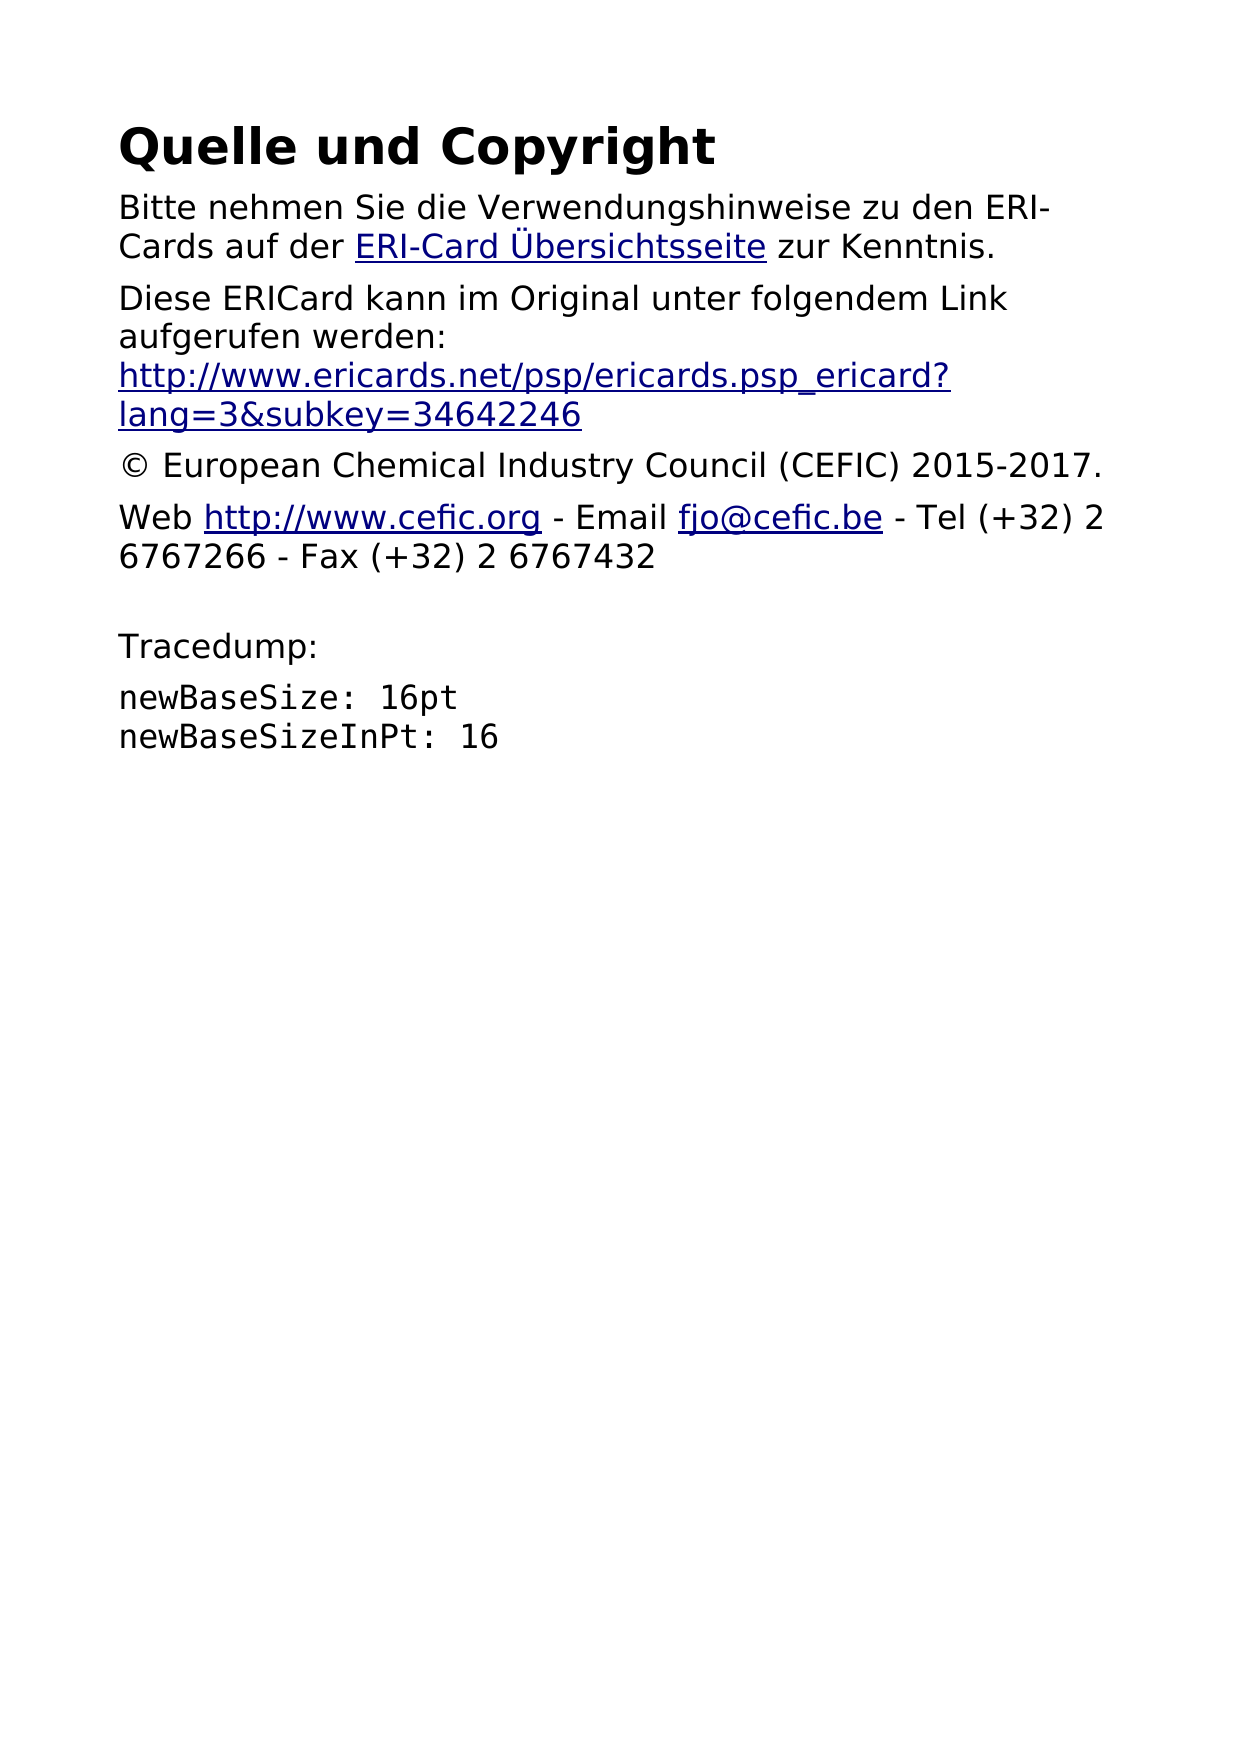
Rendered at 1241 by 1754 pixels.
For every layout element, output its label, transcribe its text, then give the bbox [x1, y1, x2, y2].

text newBaseSize: 16pt newBaseSizeInPt: 16 [118, 679, 1122, 756]
subtitle Quelle und Copyright [118, 118, 1122, 176]
text Diese ERICard kann im Original unter folgendem Link aufgerufen werden: http://www.ericards.net/psp/ericards.psp_ericard?lang=3&subkey=34642246 [118, 279, 1122, 434]
text Web http://www.cefic.org - Email fjo@cefic.be - Tel (+32) 2 6767266 - Fax (+32) 2 6767432 [118, 498, 1122, 576]
text © European Chemical Industry Council (CEFIC) 2015-2017. [118, 447, 1122, 486]
text Tracedump: [118, 588, 1122, 666]
text Bitte nehmen Sie die Verwendungshinweise zu den ERI-Cards auf der ERI-Card Übersichtsseite zur Kenntnis. [118, 189, 1122, 267]
